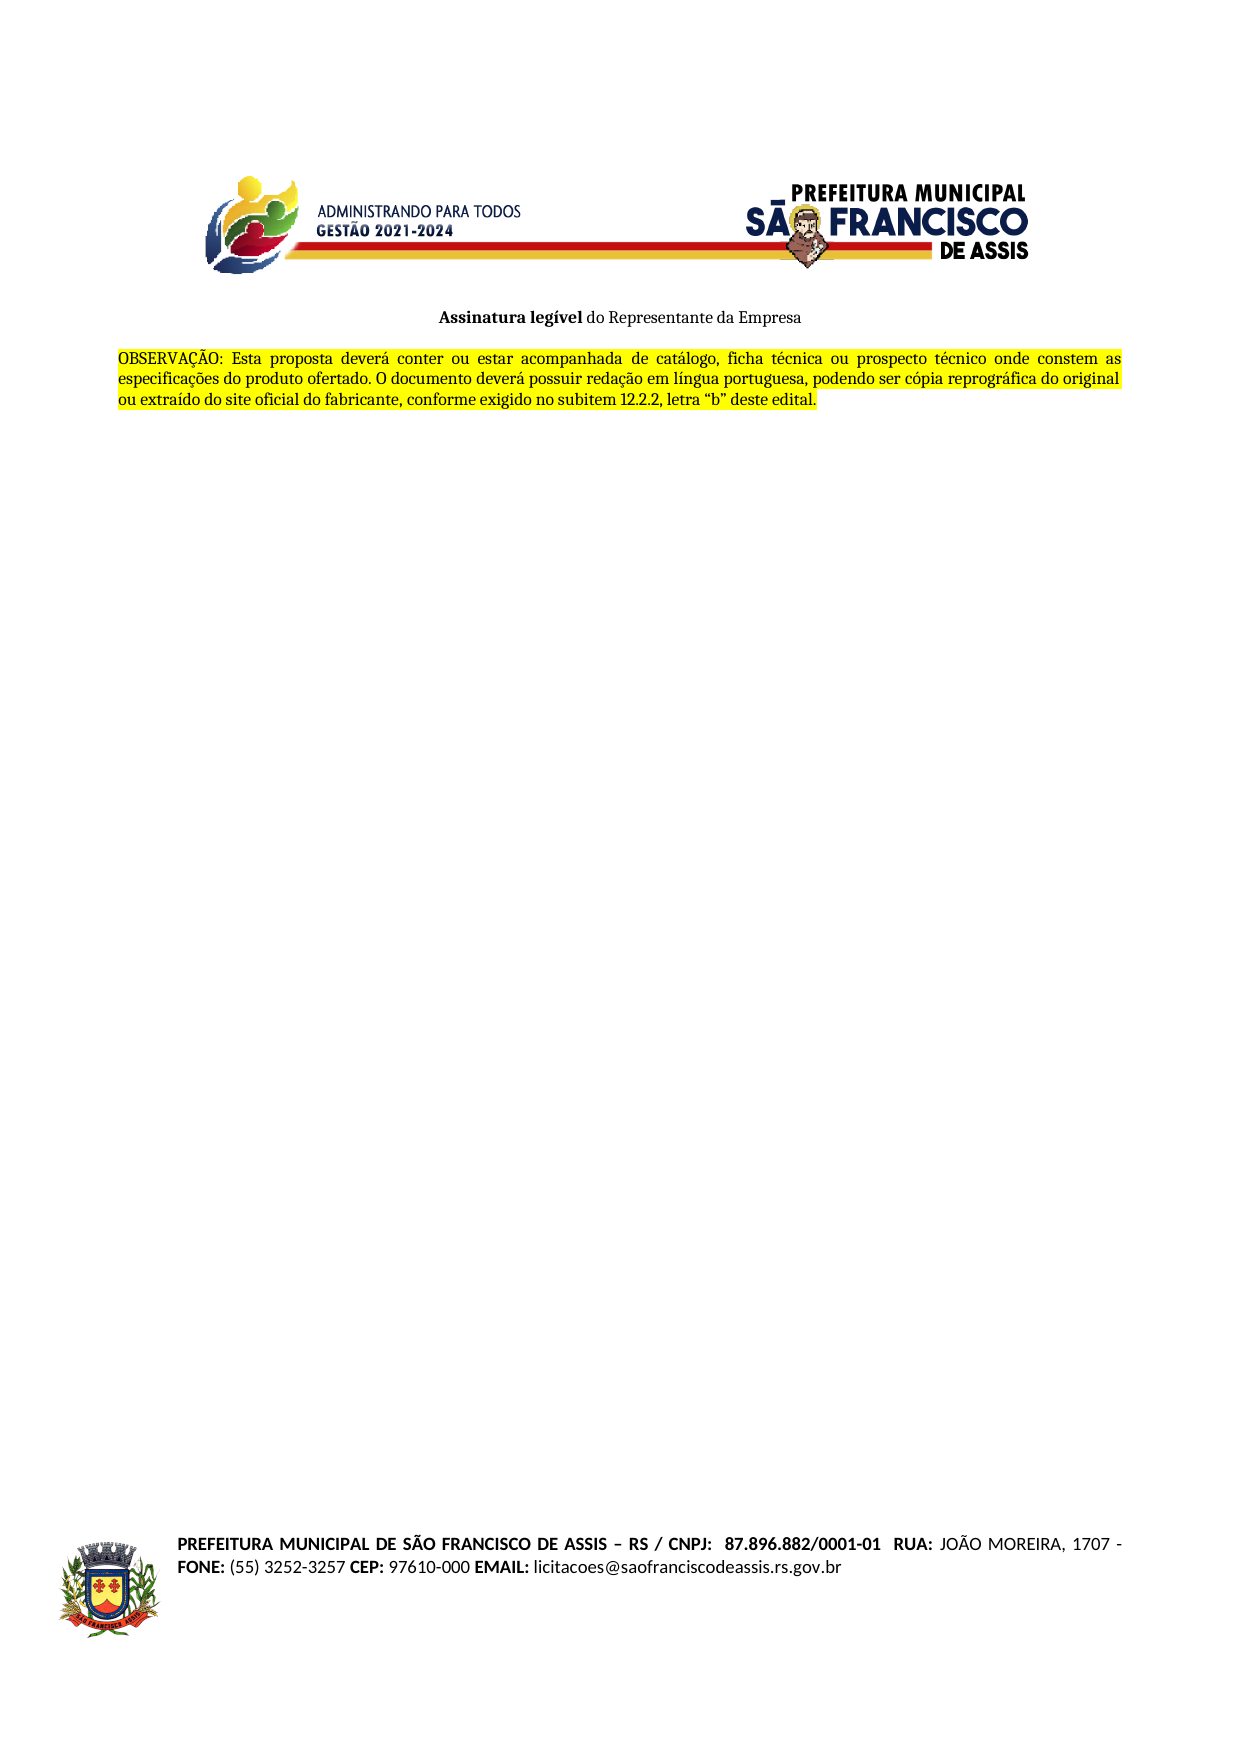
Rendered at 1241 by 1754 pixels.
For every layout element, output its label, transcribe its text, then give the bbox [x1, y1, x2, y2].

text Assinatura legível do Representante da Empresa [177, 308, 1063, 328]
text OBSERVAÇÃO: Esta proposta deverá conter ou estar acompanhada de catálogo, ficha técnica ou prospecto técnico onde constem as especificações do produto ofertado. O documento deverá possuir redação em língua portuguesa, podendo ser cópia reprográfica do original ou extraído do site oficial do fabricante, conforme exigido no subitem 12.2.2, letra “b” deste edital. [118, 348, 1122, 410]
